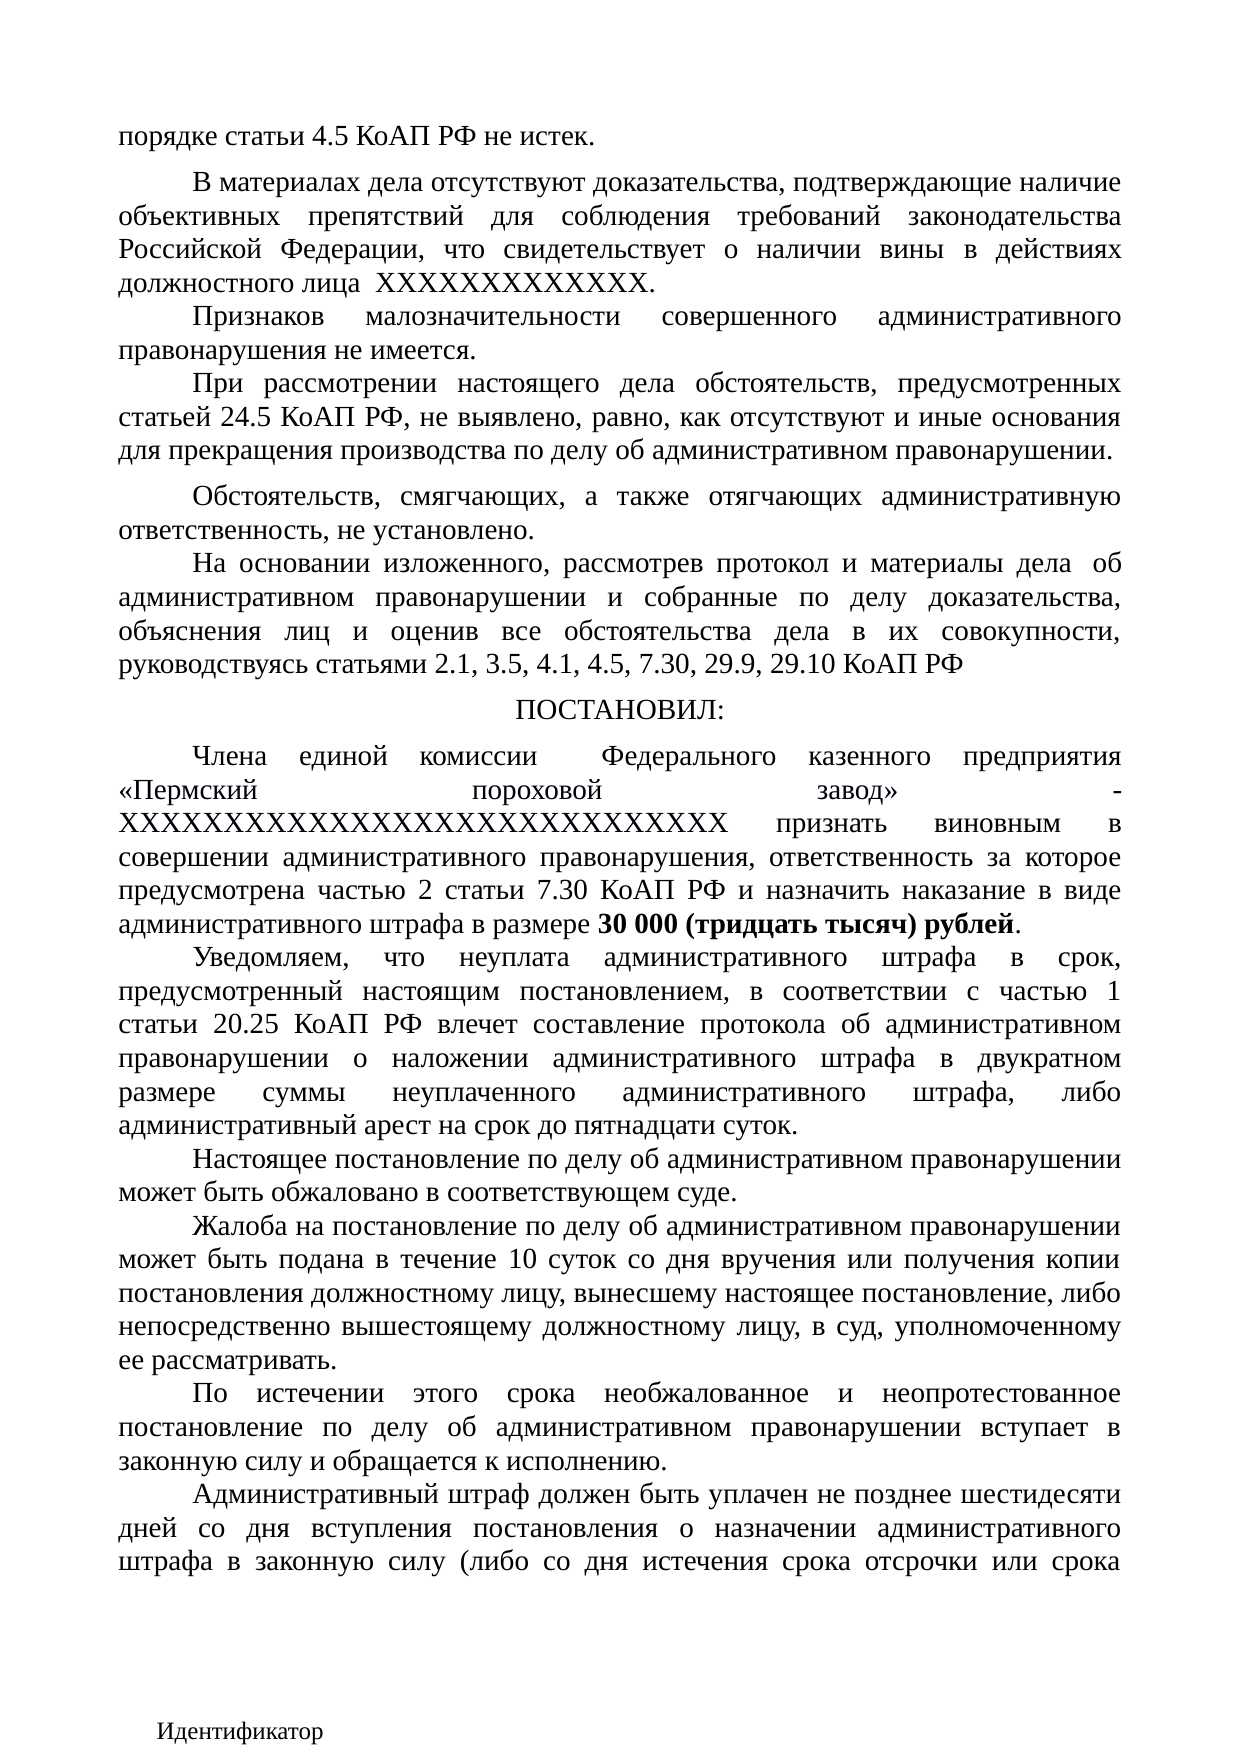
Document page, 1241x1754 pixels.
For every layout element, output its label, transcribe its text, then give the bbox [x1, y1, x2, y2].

text На основании изложенного, рассмотрев протокол и материалы дела об административном правонарушении и собранные по делу доказательства, объяснения лиц и оценив все обстоятельства дела в их совокупности, руководствуясь статьями 2.1, 3.5, 4.1, 4.5, 7.30, 29.9, 29.10 КоАП РФ [118, 546, 1122, 680]
text Жалоба на постановление по делу об административном правонарушении может быть подана в течение 10 суток со дня вручения или получения копии постановления должностному лицу, вынесшему настоящее постановление, либо непосредственно вышестоящему должностному лицу, в суд, уполномоченному ее рассматривать. [118, 1208, 1122, 1376]
text По истечении этого срока необжалованное и неопротестованное постановление по делу об административном правонарушении вступает в законную силу и обращается к исполнению. [118, 1376, 1122, 1476]
text ПОСТАНОВИЛ: [118, 692, 1122, 726]
text Обстоятельств, смягчающих, а также отягчающих административную ответственность, не установлено. [118, 478, 1122, 546]
text Члена единой комиссии Федерального казенного предприятия «Пермский пороховой завод» - XXXXXXXXXXXXXXXXXXXXXXXXXXXXX признать виновным в совершении административного правонарушения, ответственность за которое предусмотрена частью 2 статьи 7.30 КоАП РФ и назначить наказание в виде административного штрафа в размере 30 000 (тридцать тысяч) рублей. [118, 738, 1122, 939]
text Административный штраф должен быть уплачен не позднее шестидесяти дней со дня вступления постановления о назначении административного штрафа в законную силу (либо со дня истечения срока отсрочки или срока [118, 1476, 1122, 1577]
text Настоящее постановление по делу об административном правонарушении может быть обжаловано в соответствующем суде. [118, 1141, 1122, 1208]
text Уведомляем, что неуплата административного штрафа в срок, предусмотренный настоящим постановлением, в соответствии с частью 1 статьи 20.25 КоАП РФ влечет составление протокола об административном правонарушении о наложении административного штрафа в двукратном размере суммы неуплаченного административного штрафа, либо административный арест на срок до пятнадцати суток. [118, 939, 1122, 1141]
text При рассмотрении настоящего дела обстоятельств, предусмотренных статьей 24.5 КоАП РФ, не выявлено, равно, как отсутствуют и иные основания для прекращения производства по делу об административном правонарушении. [118, 365, 1122, 466]
text порядке статьи 4.5 КоАП РФ не истек. [118, 118, 1122, 152]
text В материалах дела отсутствуют доказательства, подтверждающие наличие объективных препятствий для соблюдения требований законодательства Российской Федерации, что свидетельствует о наличии вины в действиях должностного лица XXXXXXXXXXXXX. [118, 164, 1122, 298]
text Признаков малозначительности совершенного административного правонарушения не имеется. [118, 298, 1122, 365]
